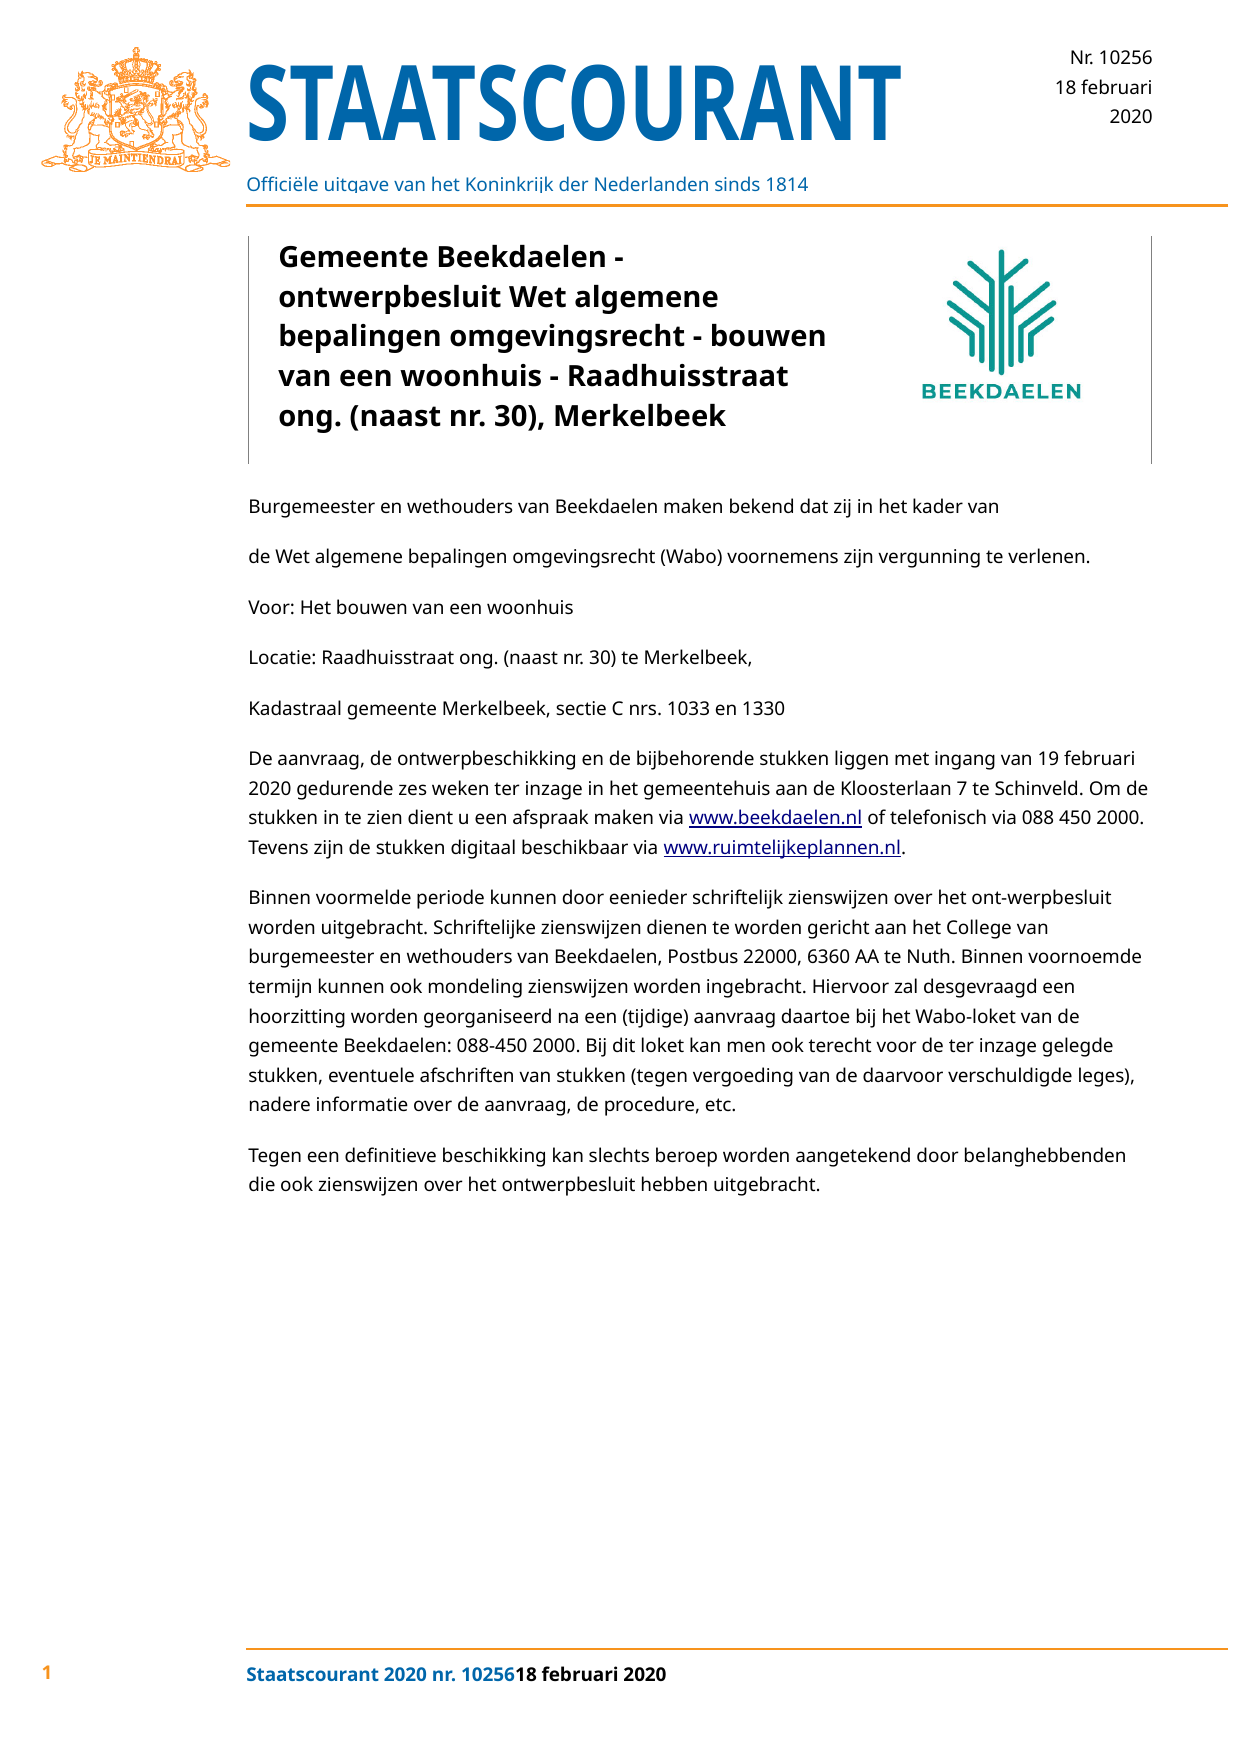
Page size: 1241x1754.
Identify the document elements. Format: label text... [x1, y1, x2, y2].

text Burgemeester en wethouders van Beekdaelen maken bekend dat zij in het kader van [248, 493, 1152, 519]
table_header [850, 414, 1151, 464]
table_header [850, 236, 912, 413]
text De aanvraag, de ontwerpbeschikking en de bijbehorende stukken liggen met ingang van 19 februari 2020 gedurende zes weken ter inzage in het gemeentehuis aan de Kloos­terlaan 7 te Schinveld. Om de stukken in te zien dient u een afspraak maken via www.beekdaelen.nl of telefonisch via 088 450 2000. Tevens zijn de stukken digitaal beschikbaar via www.ruimtelijkeplannen.nl. [248, 745, 1152, 860]
text Binnen voormelde periode kunnen door eenieder schriftelijk zienswijzen over het ont-werpbesluit worden uitgebracht. Schriftelijke zienswijzen dienen te worden gericht aan het College van burgemeester en wethouders van Beekdaelen, Postbus 22000, 6360 AA te Nuth. Binnen voornoemde termijn kunnen ook mondeling zienswijzen worden ingebracht. Hiervoor zal desgevraagd een hoorzitting worden georganiseerd na een (tijdige) aanvraag daartoe bij het Wabo-loket van de gemeente Beekdaelen: 088-450 2000. Bij dit loket kan men ook terecht voor de ter inzage gelegde stukken, eventuele afschriften van stukken (tegen vergoeding van de daarvoor verschuldigde leges), nade­re informatie over de aanvraag, de procedure, etc. [248, 884, 1152, 1117]
table_header [1090, 236, 1151, 413]
text Kadastraal gemeente Merkelbeek, sectie C nrs. 1033 en 1330 [248, 695, 1152, 721]
text de Wet algemene bepalingen omgevingsrecht (Wabo) voornemens zijn vergunning te verlenen. [248, 544, 1152, 569]
table_header Gemeente Beekdaelen - ontwerpbesluit Wet algemene bepalingen omgevingsrecht - bouwen van een woonhuis - Raadhuisstraat ong. (naast nr. 30), Merkelbeek [249, 236, 850, 464]
picture [41, 47, 231, 172]
text Locatie: Raadhuisstraat ong. (naast nr. 30) te Merkelbeek, [248, 644, 1152, 670]
picture [912, 236, 1090, 414]
text Tegen een definitieve beschikking kan slechts beroep worden aangetekend door be­langhebbenden die ook zienswijzen over het ontwerpbesluit hebben uitgebracht. [248, 1142, 1152, 1197]
text Voor: Het bouwen van een woonhuis [248, 594, 1152, 620]
